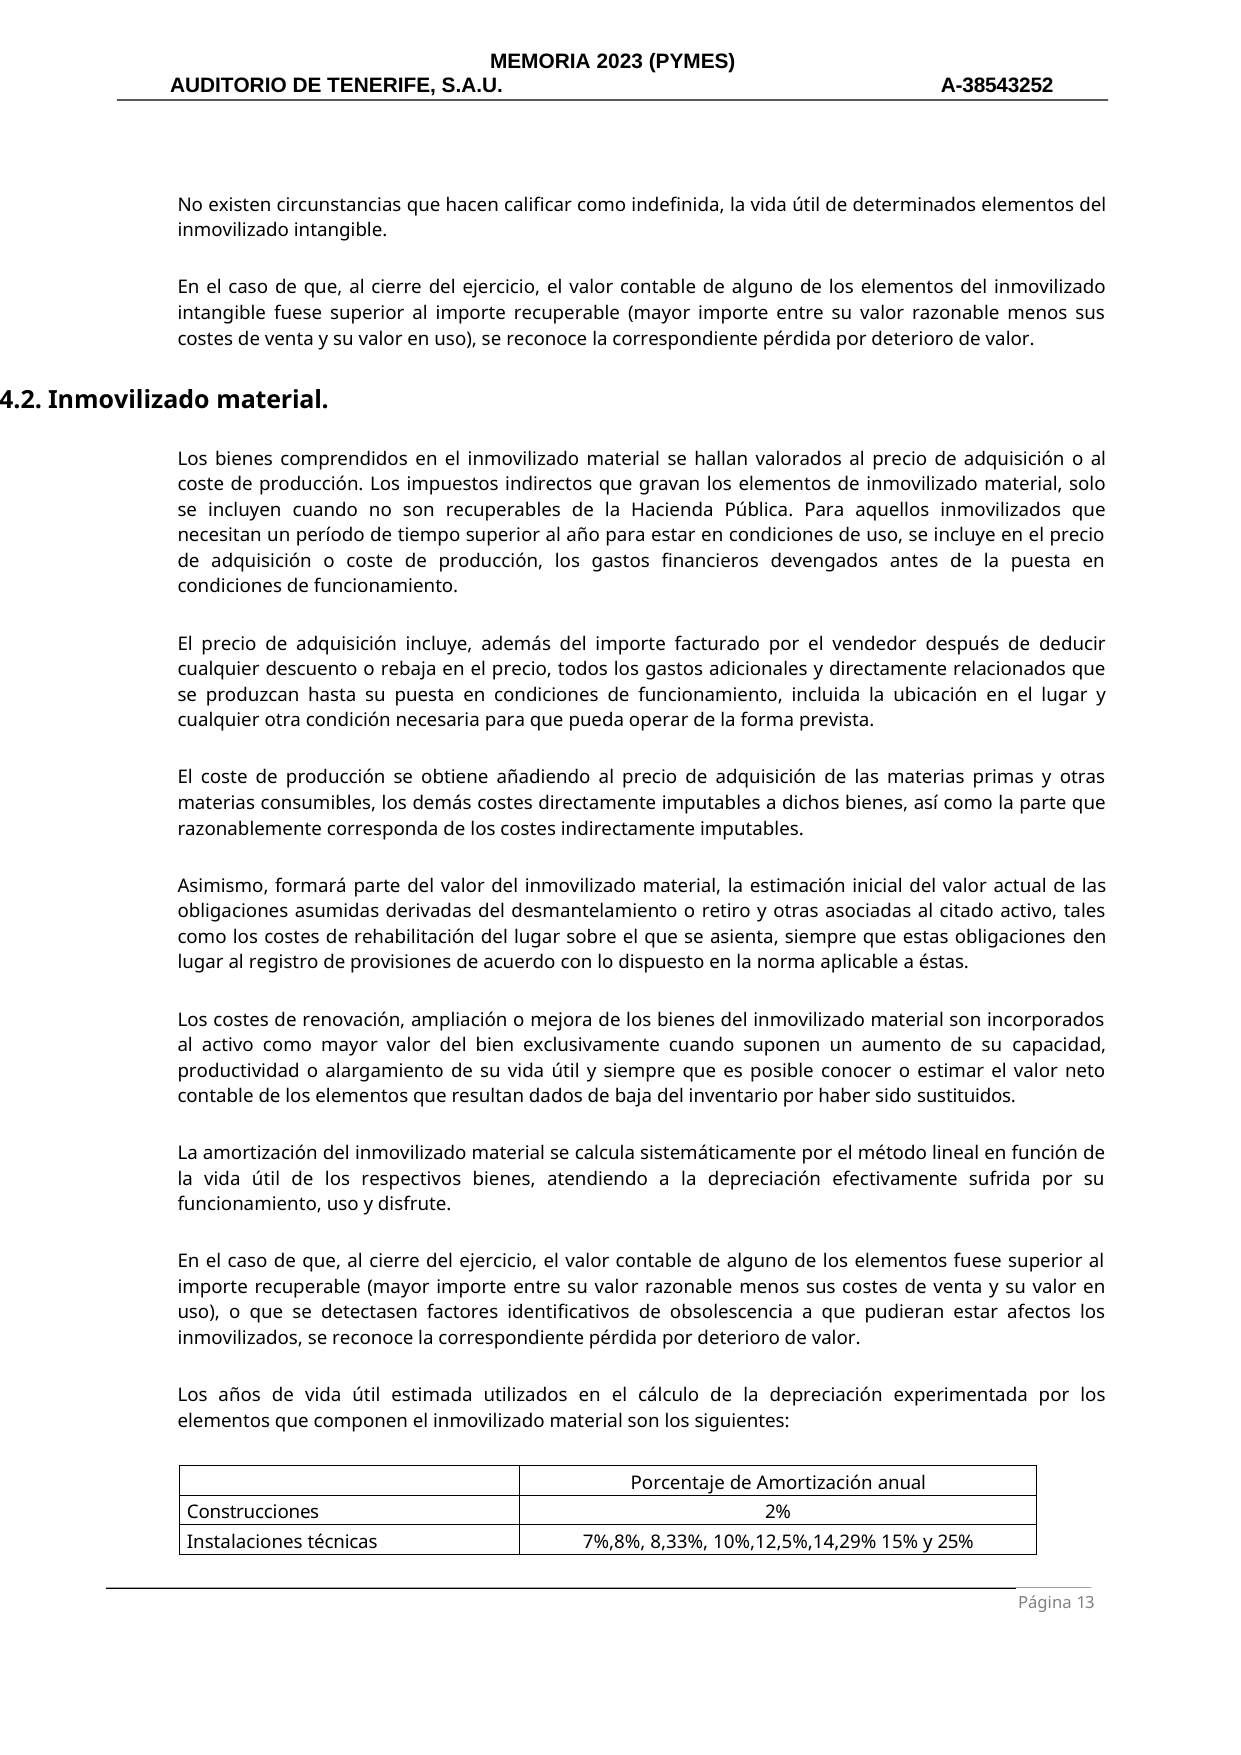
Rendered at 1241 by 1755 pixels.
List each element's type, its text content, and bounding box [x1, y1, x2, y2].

text No existen circunstancias que hacen calificar como indefinida, la vida útil de determinados elementos del inmovilizado intangible. [177, 191, 1106, 242]
text El coste de producción se obtiene añadiendo al precio de adquisición de las materias primas y otras materias consumibles, los demás costes directamente imputables a dichos bienes, así como la parte que razonablemente corresponda de los costes indirectamente imputables. [177, 764, 1106, 840]
table_cell Instalaciones técnicas [180, 1525, 519, 1554]
table_header Porcentaje de Amortización anual [520, 1466, 1036, 1495]
list Inmovilizado material. [0, 382, 1224, 416]
table_cell 7%,8%, 8,33%, 10%,12,5%,14,29% 15% y 25% [520, 1525, 1036, 1554]
text Los bienes comprendidos en el inmovilizado material se hallan valorados al precio de adquisición o al coste de producción. Los impuestos indirectos que gravan los elementos de inmovilizado material, solo se incluyen cuando no son recuperables de la Hacienda Pública. Para aquellos inmovilizados que necesitan un período de tiempo superior al año para estar en condiciones de uso, se incluye en el precio de adquisición o coste de producción, los gastos financieros devengados antes de la puesta en condiciones de funcionamiento. [177, 445, 1106, 598]
table_header [180, 1466, 519, 1495]
text Los costes de renovación, ampliación o mejora de los bienes del inmovilizado material son incorporados al activo como mayor valor del bien exclusivamente cuando suponen un aumento de su capacidad, productividad o alargamiento de su vida útil y siempre que es posible conocer o estimar el valor neto contable de los elementos que resultan dados de baja del inventario por haber sido sustituidos. [177, 1006, 1106, 1108]
text Asimismo, formará parte del valor del inmovilizado material, la estimación inicial del valor actual de las obligaciones asumidas derivadas del desmantelamiento o retiro y otras asociadas al citado activo, tales como los costes de rehabilitación del lugar sobre el que se asienta, siempre que estas obligaciones den lugar al registro de provisiones de acuerdo con lo dispuesto en la norma aplicable a éstas. [177, 872, 1106, 974]
text La amortización del inmovilizado material se calcula sistemáticamente por el método lineal en función de la vida útil de los respectivos bienes, atendiendo a la depreciación efectivamente sufrida por su funcionamiento, uso y disfrute. [177, 1140, 1106, 1216]
text Los años de vida útil estimada utilizados en el cálculo de la depreciación experimentada por los elementos que componen el inmovilizado material son los siguientes: [177, 1382, 1106, 1433]
table_cell Construcciones [180, 1496, 519, 1524]
text En el caso de que, al cierre del ejercicio, el valor contable de alguno de los elementos del inmovilizado intangible fuese superior al importe recuperable (mayor importe entre su valor razonable menos sus costes de venta y su valor en uso), se reconoce la correspondiente pérdida por deterioro de valor. [177, 274, 1106, 350]
table_cell 2% [520, 1496, 1036, 1524]
text En el caso de que, al cierre del ejercicio, el valor contable de alguno de los elementos fuese superior al importe recuperable (mayor importe entre su valor razonable menos sus costes de venta y su valor en uso), o que se detectasen factores identificativos de obsolescencia a que pudieran estar afectos los inmovilizados, se reconoce la correspondiente pérdida por deterioro de valor. [177, 1248, 1106, 1350]
text El precio de adquisición incluye, además del importe facturado por el vendedor después de deducir cualquier descuento o rebaja en el precio, todos los gastos adicionales y directamente relacionados que se produzcan hasta su puesta en condiciones de funcionamiento, incluida la ubicación en el lugar y cualquier otra condición necesaria para que pueda operar de la forma prevista. [177, 630, 1106, 732]
